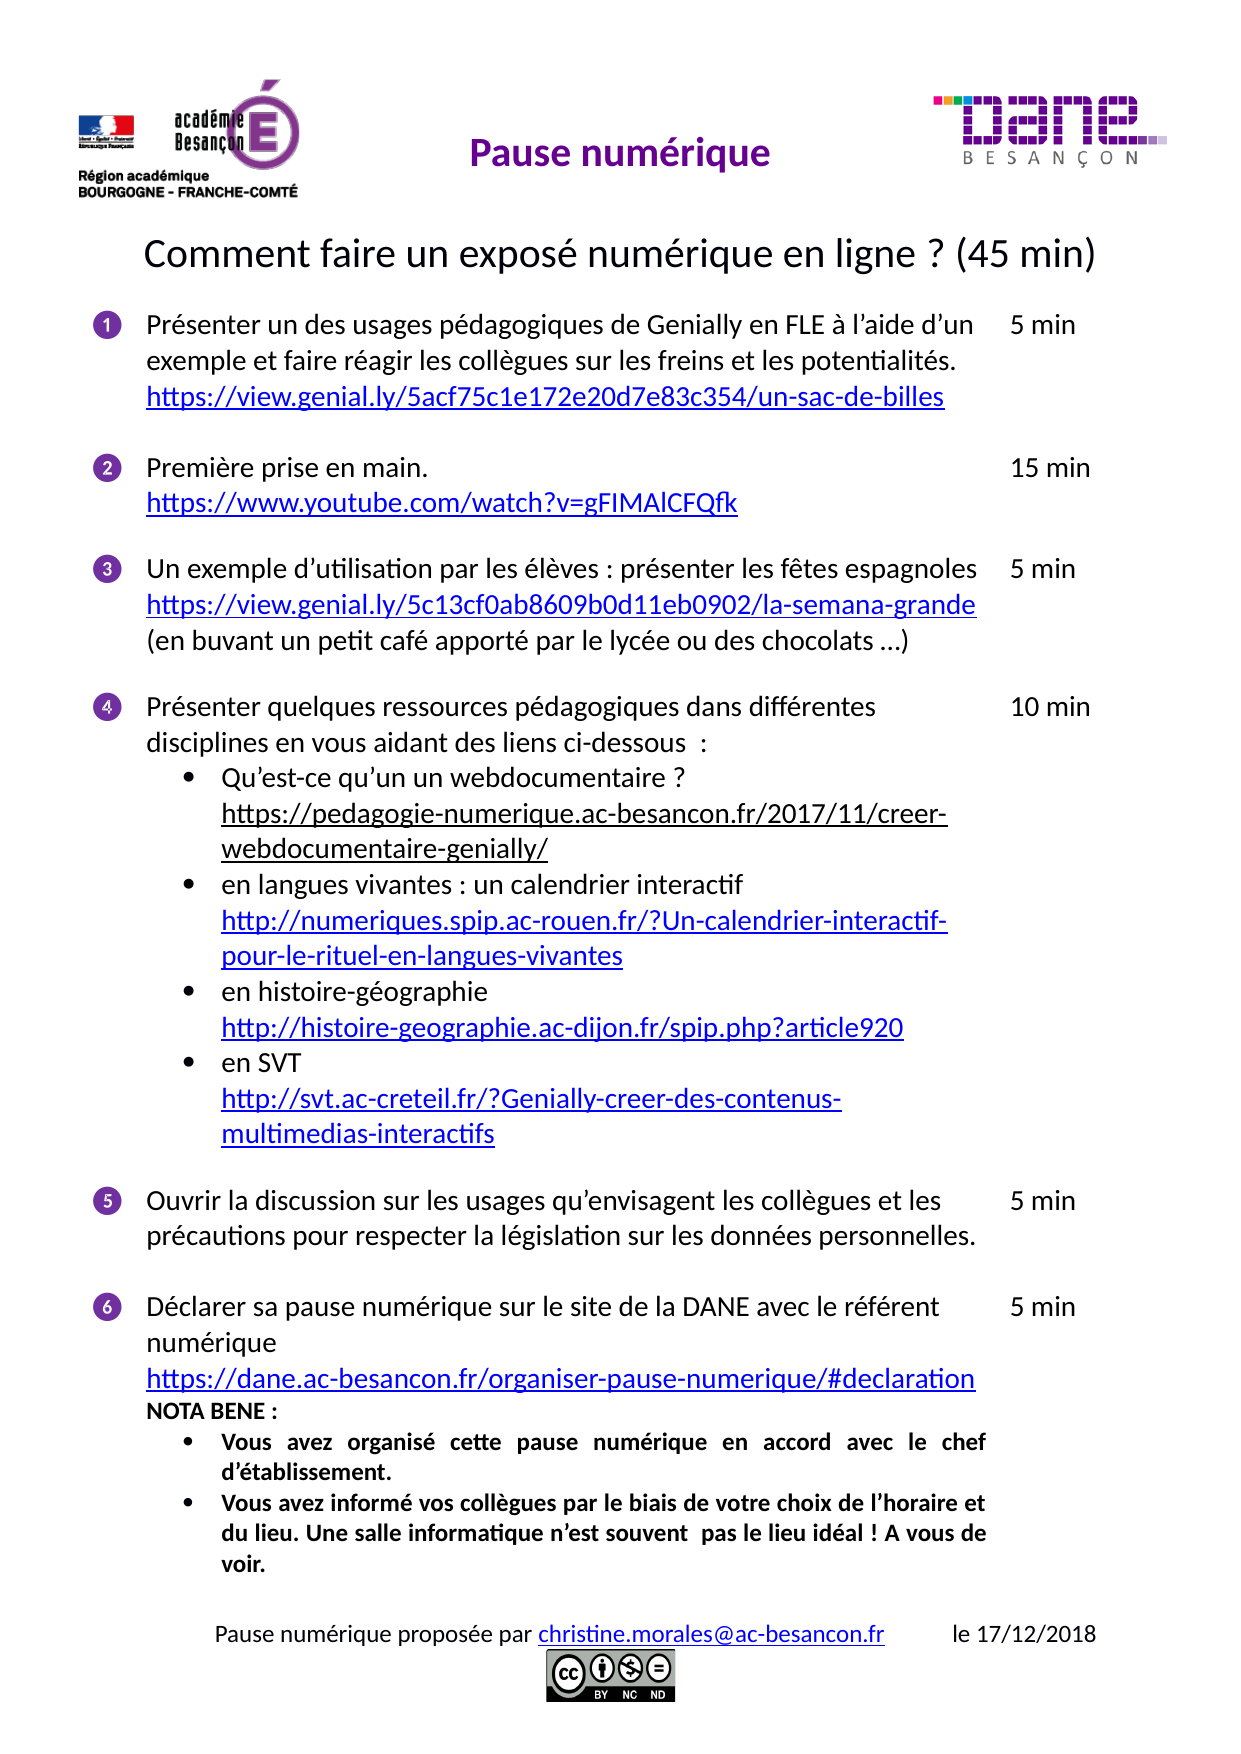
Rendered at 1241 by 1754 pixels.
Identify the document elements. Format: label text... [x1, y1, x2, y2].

title Pause numérique [75, 75, 1165, 177]
table_header ❶ [77, 306, 135, 449]
table_cell ❻ [77, 1289, 135, 1395]
table_cell 15 min [998, 449, 1154, 551]
table_cell Déclarer sa pause numérique sur le site de la DANE avec le référent numérique https://dane.ac-besancon.fr/organiser-pause-numerique/#declaration [135, 1289, 998, 1395]
table_cell ❺ [77, 1182, 135, 1288]
text Comment faire un exposé numérique en ligne ? (45 min) [75, 227, 1165, 278]
table_cell 5 min [998, 1182, 1154, 1288]
table_cell ❸ [77, 551, 135, 688]
table_cell ❹ [77, 688, 135, 1182]
table_cell Présenter quelques ressources pédagogiques dans différentes disciplines en vous aidant des liens ci-dessous : Qu’est-ce qu’un un webdocumentaire ? https://pedagogie-numerique.ac-besancon.fr/2017/11/creer-webdocumentaire-genially/ en langues vivantes : un calendrier interactif http://numeriques.spip.ac-rouen.fr/?Un-calendrier-interactif-pour-le-rituel-en-langues-vivantes en histoire-géographie http://histoire-geographie.ac-dijon.fr/spip.php?article920 en SVT http://svt.ac-creteil.fr/?Genially-creer-des-contenus-multimedias-interactifs [135, 688, 998, 1182]
table_cell Ouvrir la discussion sur les usages qu’envisagent les collègues et les précautions pour respecter la législation sur les données personnelles. [135, 1182, 998, 1288]
table_cell NOTA BENE : Vous avez organisé cette pause numérique en accord avec le chef d’établissement. Vous avez informé vos collègues par le biais de votre choix de l’horaire et du lieu. Une salle informatique n’est souvent pas le lieu idéal ! A vous de voir. [135, 1395, 998, 1578]
picture [78, 79, 300, 201]
table_cell Première prise en main. https://www.youtube.com/watch?v=gFIMAlCFQfk [135, 449, 998, 551]
table_cell 10 min [998, 688, 1154, 1182]
table_cell [77, 1395, 135, 1578]
table_header Présenter un des usages pédagogiques de Genially en FLE à l’aide d’un exemple et faire réagir les collègues sur les freins et les potentialités. https://view.genial.ly/5acf75c1e172e20d7e83c354/un-sac-de-billes [135, 306, 998, 449]
picture [930, 93, 1169, 169]
table_cell 5 min [998, 551, 1154, 688]
table_cell Un exemple d’utilisation par les élèves : présenter les fêtes espagnoles https://view.genial.ly/5c13cf0ab8609b0d11eb0902/la-semana-grande (en buvant un petit café apporté par le lycée ou des chocolats …) [135, 551, 998, 688]
table_cell ❷ [77, 449, 135, 551]
table_header 5 min [998, 306, 1154, 449]
table_cell 5 min [998, 1289, 1154, 1395]
table_cell [998, 1395, 1154, 1578]
picture [546, 1649, 675, 1702]
